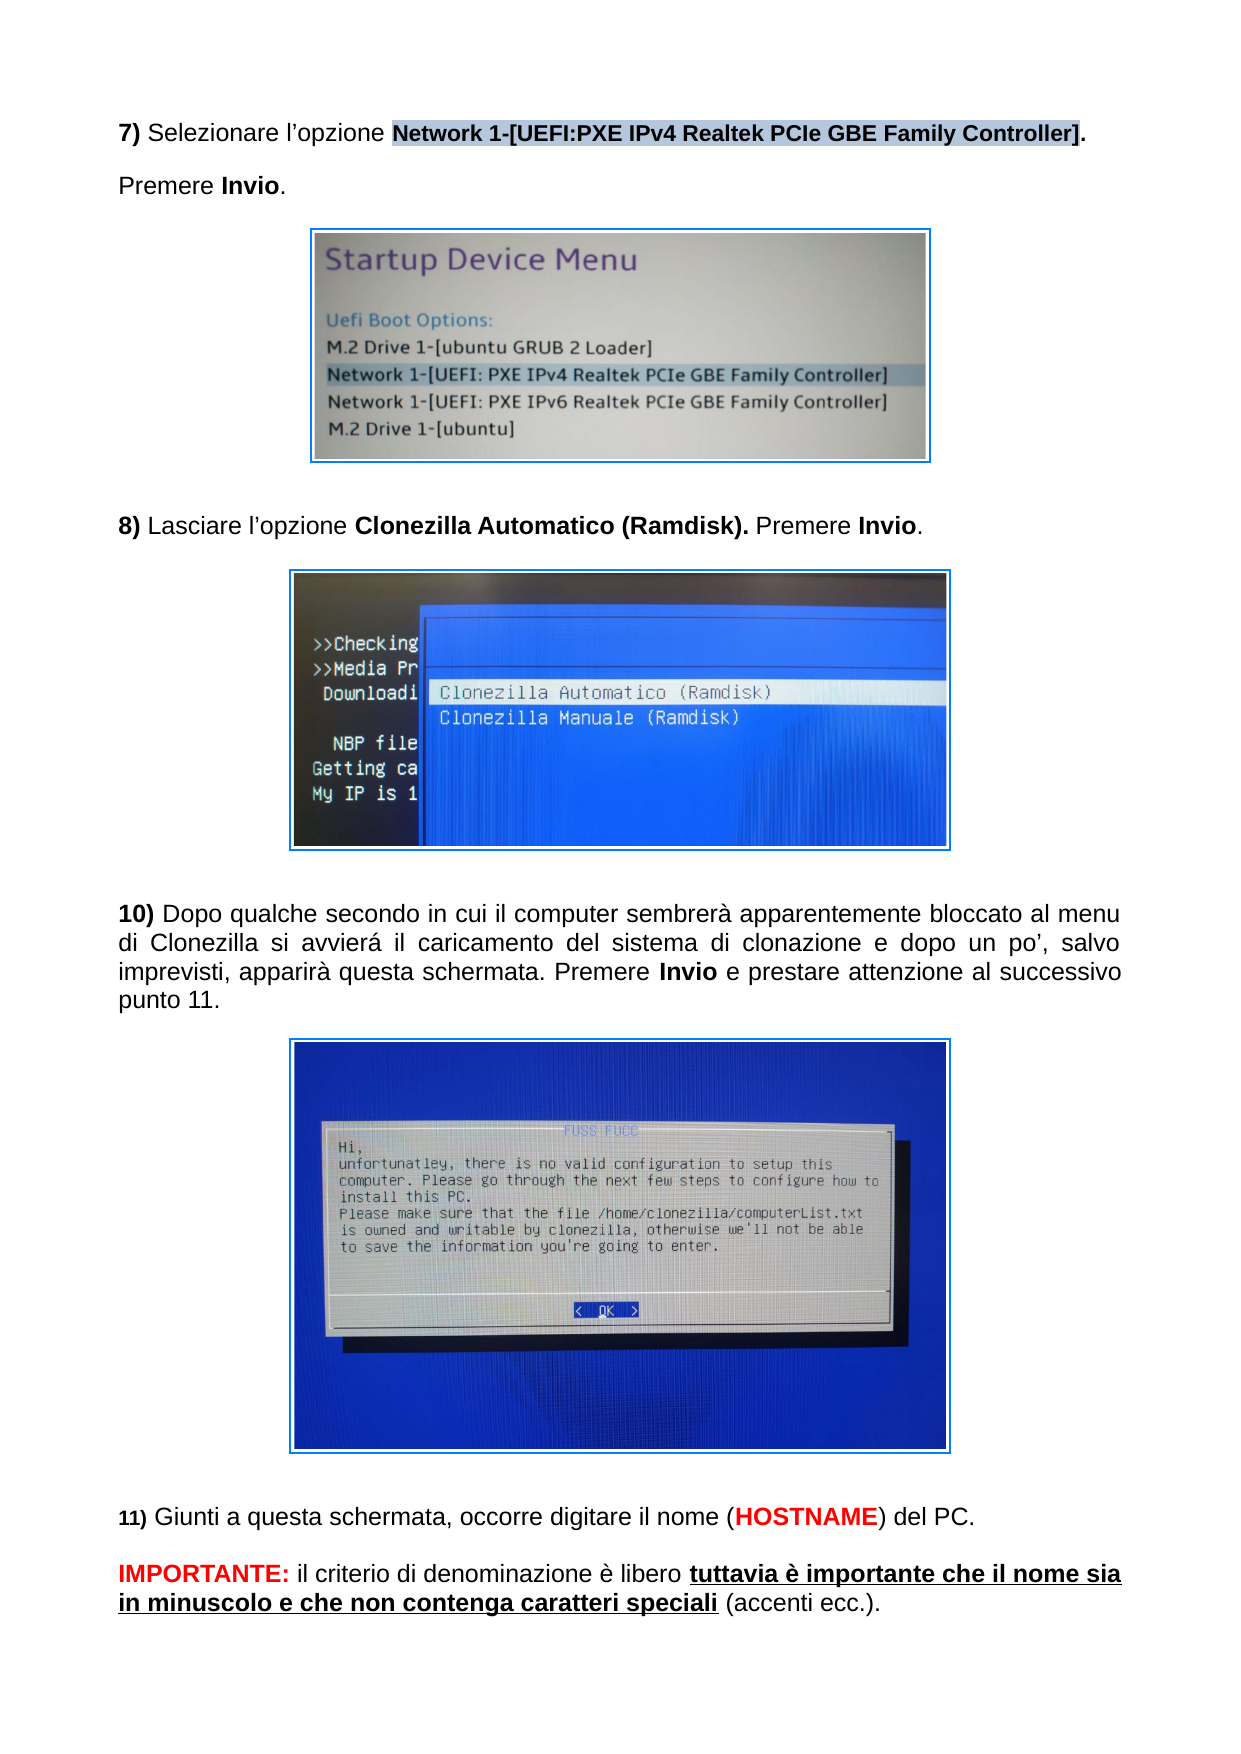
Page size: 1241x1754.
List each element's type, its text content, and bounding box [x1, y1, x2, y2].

picture [293, 573, 947, 846]
text 7) Selezionare l’opzione Network 1-[UEFI:PXE IPv4 Realtek PCIe GBE Family Controller]. [118, 118, 1122, 147]
text IMPORTANTE: il criterio di denominazione è libero tuttavia è importante che il nome sia in minuscolo e che non contenga caratteri speciali (accenti ecc.). [118, 1559, 1122, 1617]
text 8) Lasciare l’opzione Clonezilla Automatico (Ramdisk). Premere Invio. [118, 511, 1122, 540]
picture [294, 1042, 946, 1449]
text Premere Invio. [118, 171, 1122, 199]
text 10) Dopo qualche secondo in cui il computer sembrerà apparentemente bloccato al menu di Clonezilla si avvierá il caricamento del sistema di clonazione e dopo un po’, salvo imprevisti, apparirà questa schermata. Premere Invio e prestare attenzione al successivo punto 11. [118, 899, 1122, 1014]
text 11) Giunti a questa schermata, occorre digitare il nome (HOSTNAME) del PC. [118, 1502, 1122, 1530]
picture [314, 233, 926, 459]
